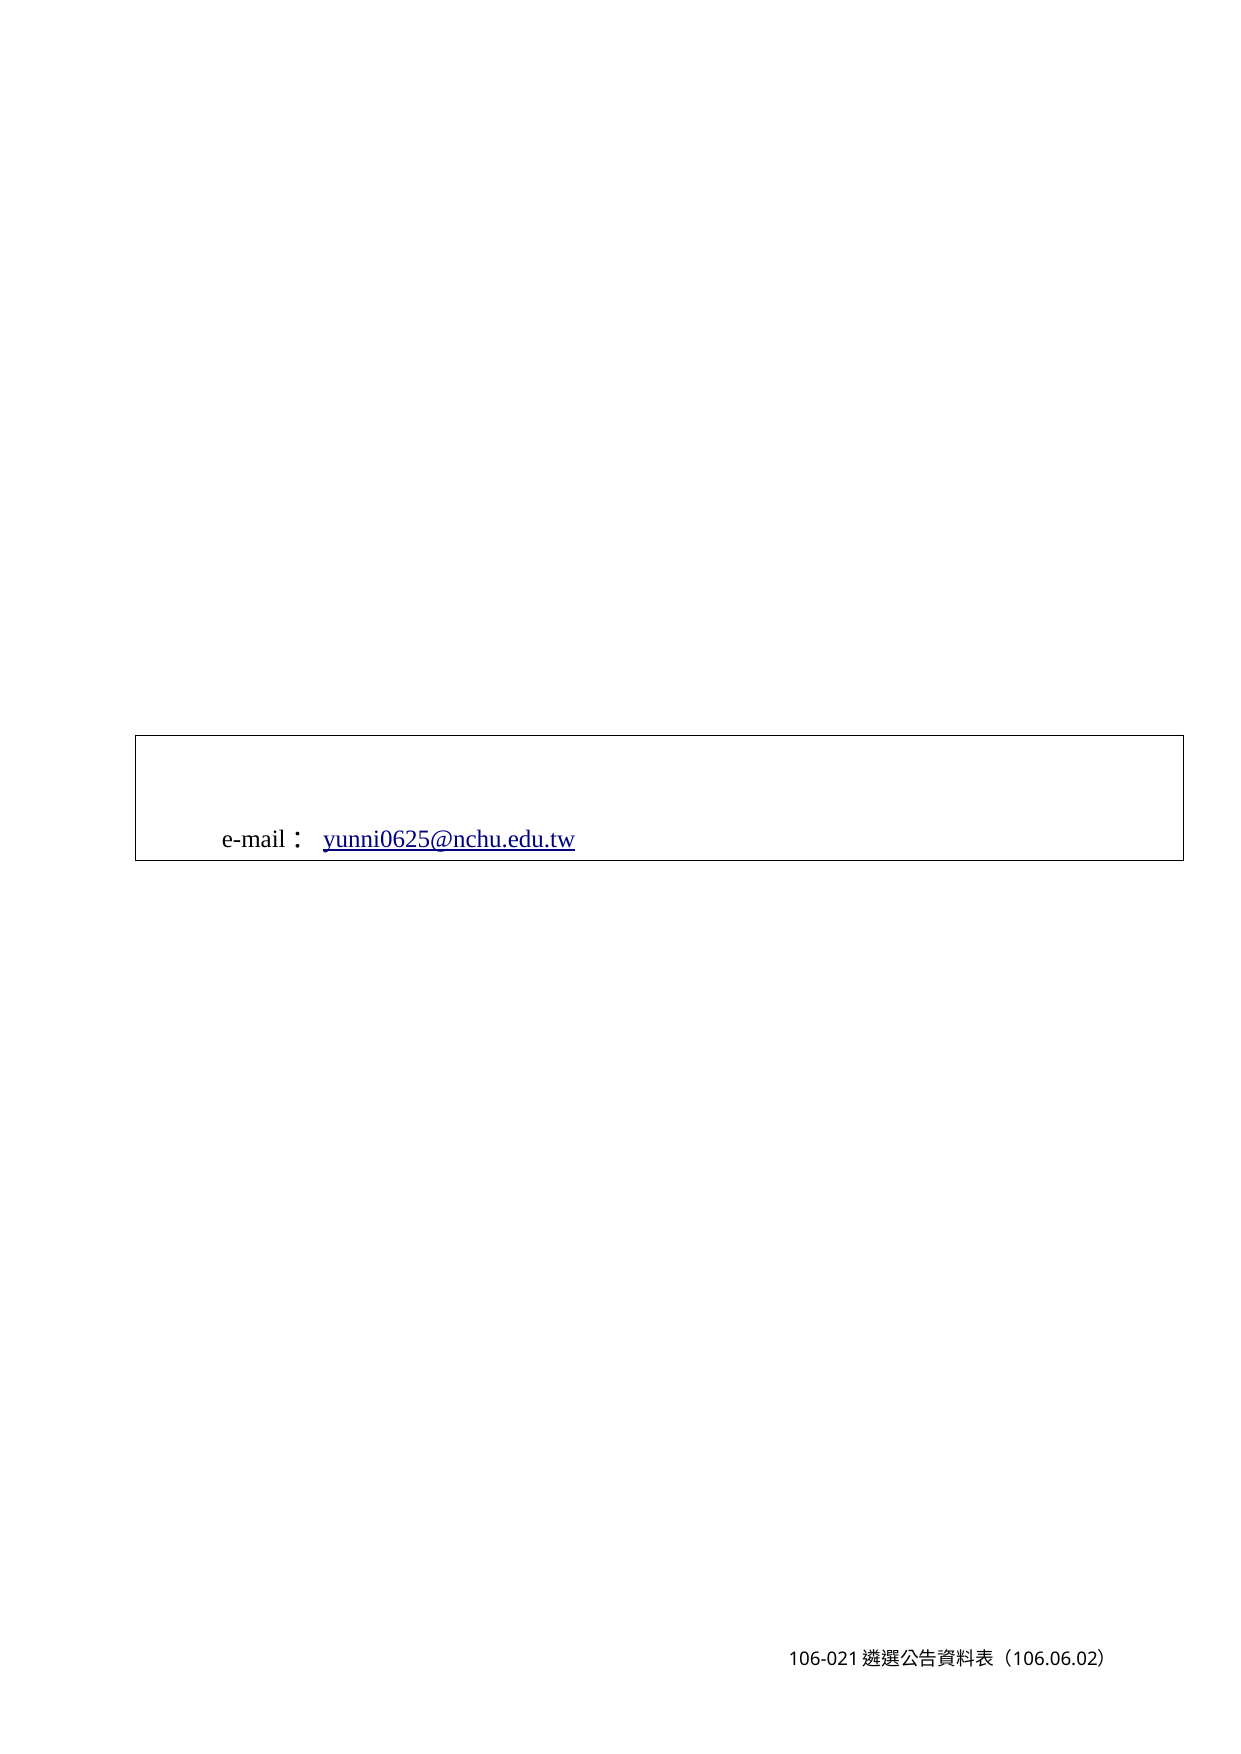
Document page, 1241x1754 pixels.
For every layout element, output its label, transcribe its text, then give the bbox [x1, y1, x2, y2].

table_cell e-mail： yunni0625@nchu.edu.tw [136, 736, 1183, 859]
